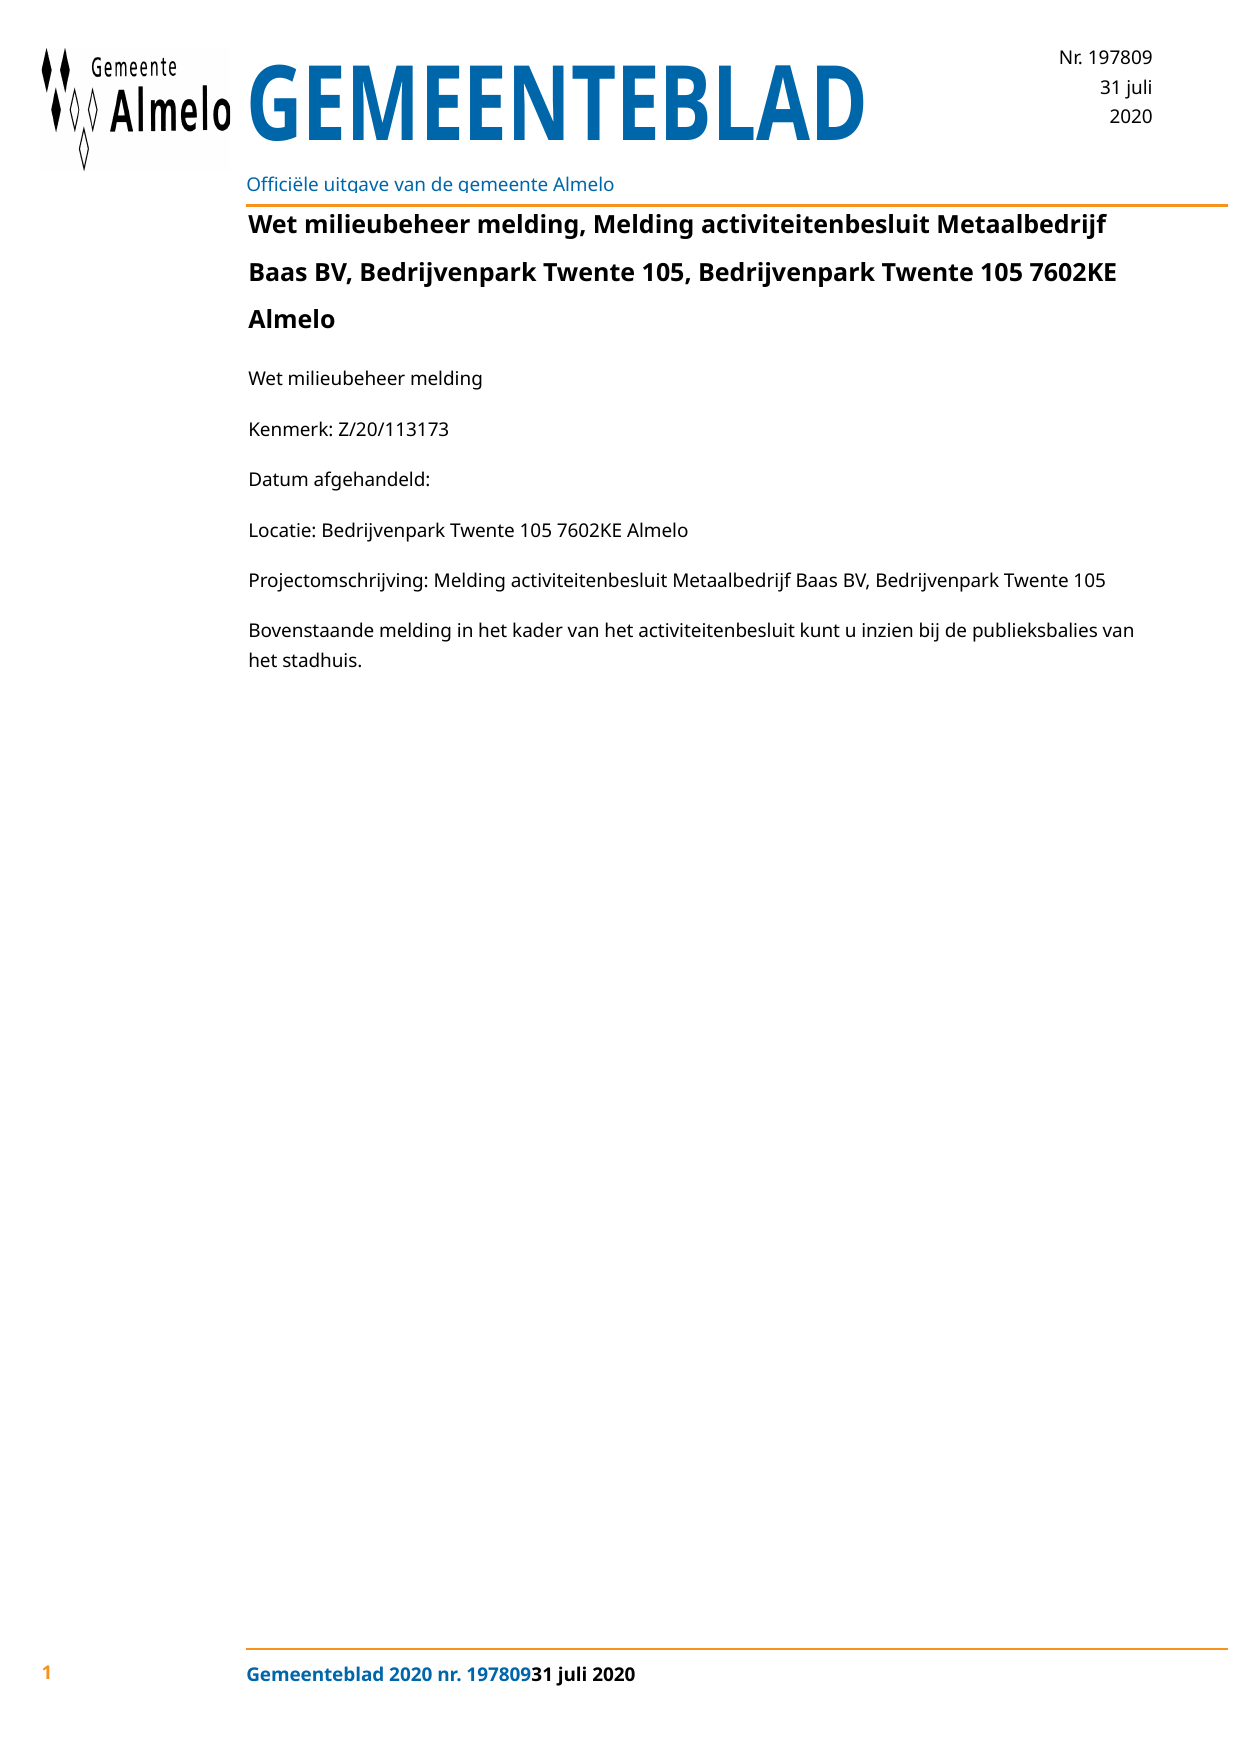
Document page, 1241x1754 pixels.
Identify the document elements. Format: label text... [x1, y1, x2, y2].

text Datum afgehandeld: [248, 466, 1152, 492]
text Kenmerk: Z/20/113173 [248, 416, 1152, 442]
text Projectomschrijving: Melding activiteitenbesluit Metaalbedrijf Baas BV, Bedrijvenpark Twente 105 [248, 567, 1152, 593]
picture [41, 47, 231, 172]
text Locatie: Bedrijvenpark Twente 105 7602KE Almelo [248, 517, 1152, 542]
text Bovenstaande melding in het kader van het activiteitenbesluit kunt u inzien bij de publieksbalies van het stadhuis. [248, 618, 1152, 673]
text Wet milieubeheer melding, Melding activiteitenbesluit Metaalbedrijf Baas BV, Bedrijvenpark Twente 105, Bedrijvenpark Twente 105 7602KE Almelo [248, 207, 1152, 336]
text Wet milieubeheer melding [248, 366, 1152, 391]
